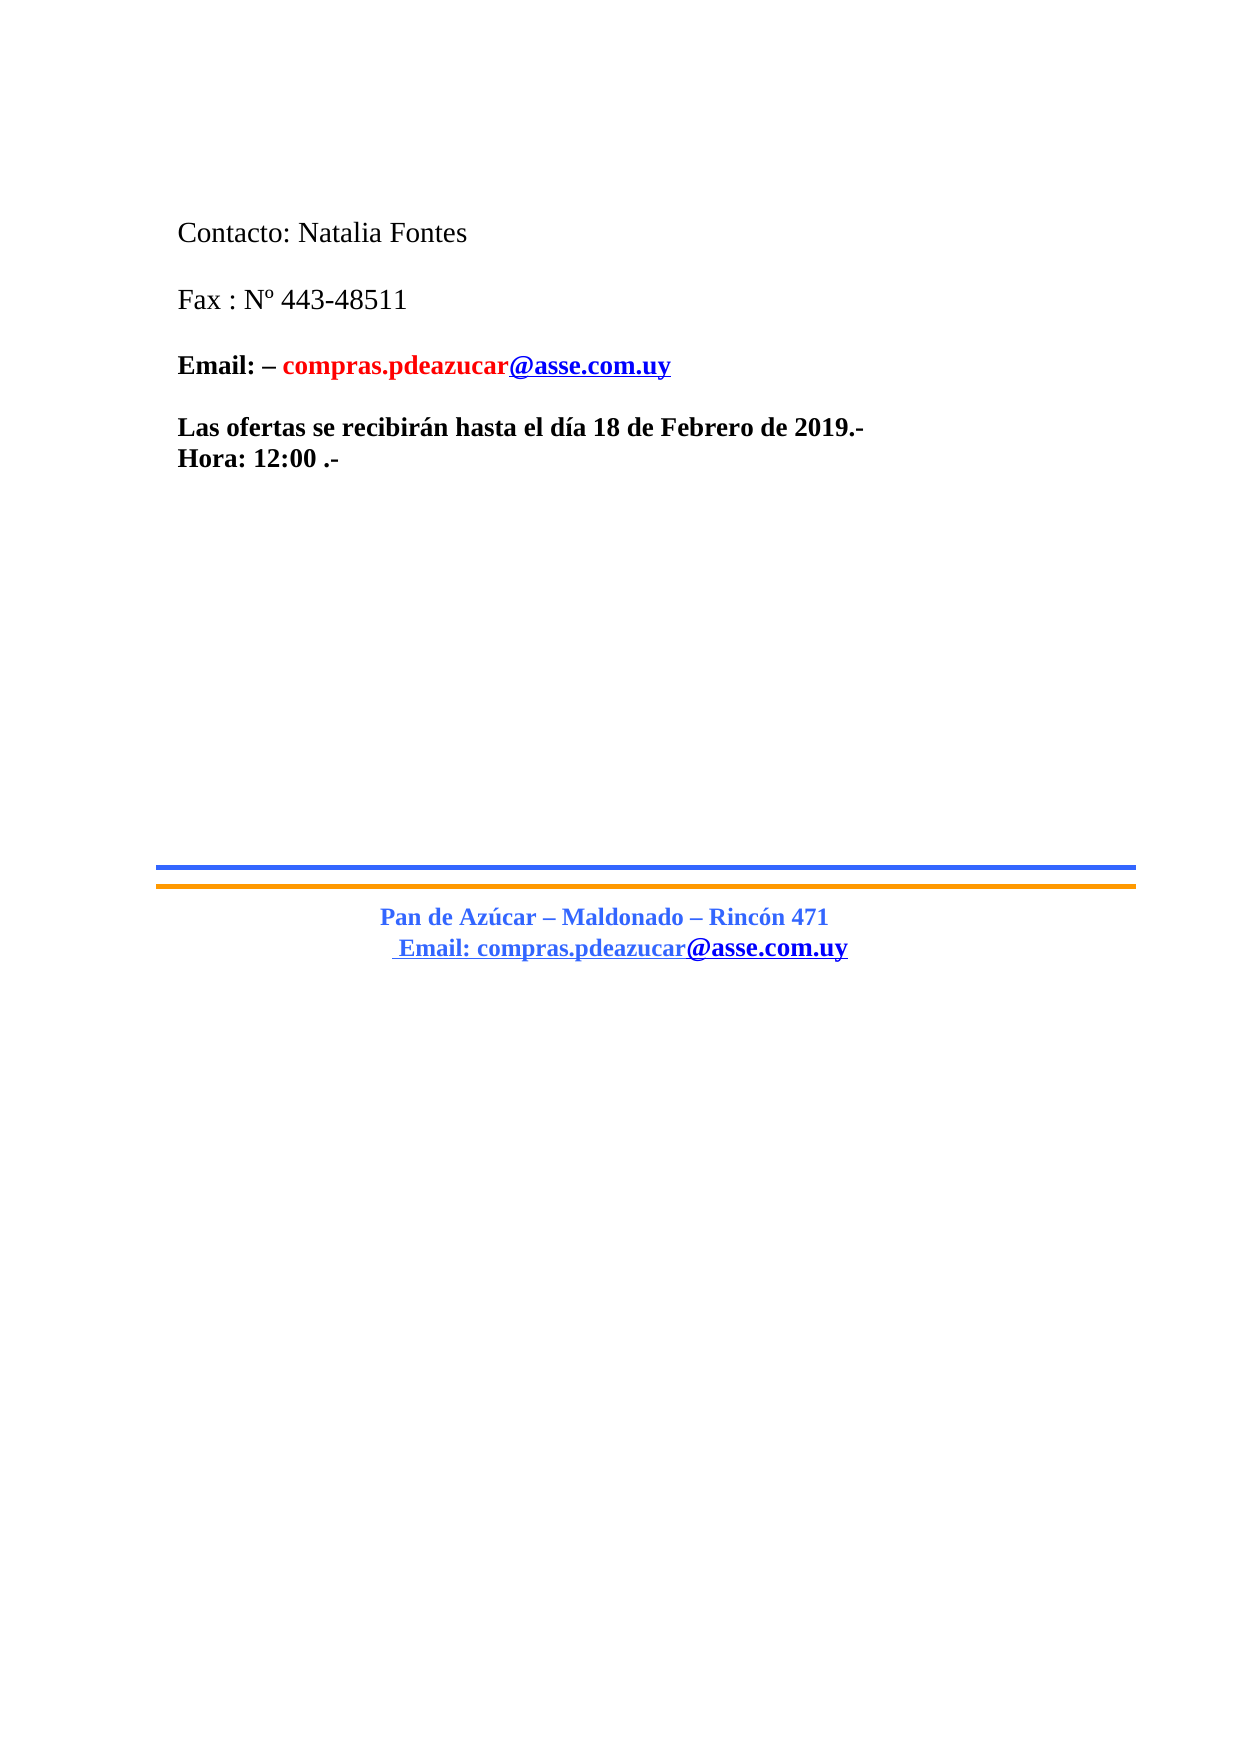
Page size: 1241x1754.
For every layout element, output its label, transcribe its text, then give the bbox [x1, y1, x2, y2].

text Email: compras.pdeazucar@asse.com.uy [177, 931, 1063, 962]
text Fax : Nº 443-48511 [177, 282, 1063, 315]
text Hora: 12:00 .- [177, 442, 1063, 473]
text Contacto: Natalia Fontes [177, 215, 1063, 248]
text Las ofertas se recibirán hasta el día 18 de Febrero de 2019.- [177, 411, 1063, 442]
text Pan de Azúcar – Maldonado – Rincón 471 [177, 902, 1063, 931]
text Email: – compras.pdeazucar@asse.com.uy [177, 349, 1063, 380]
